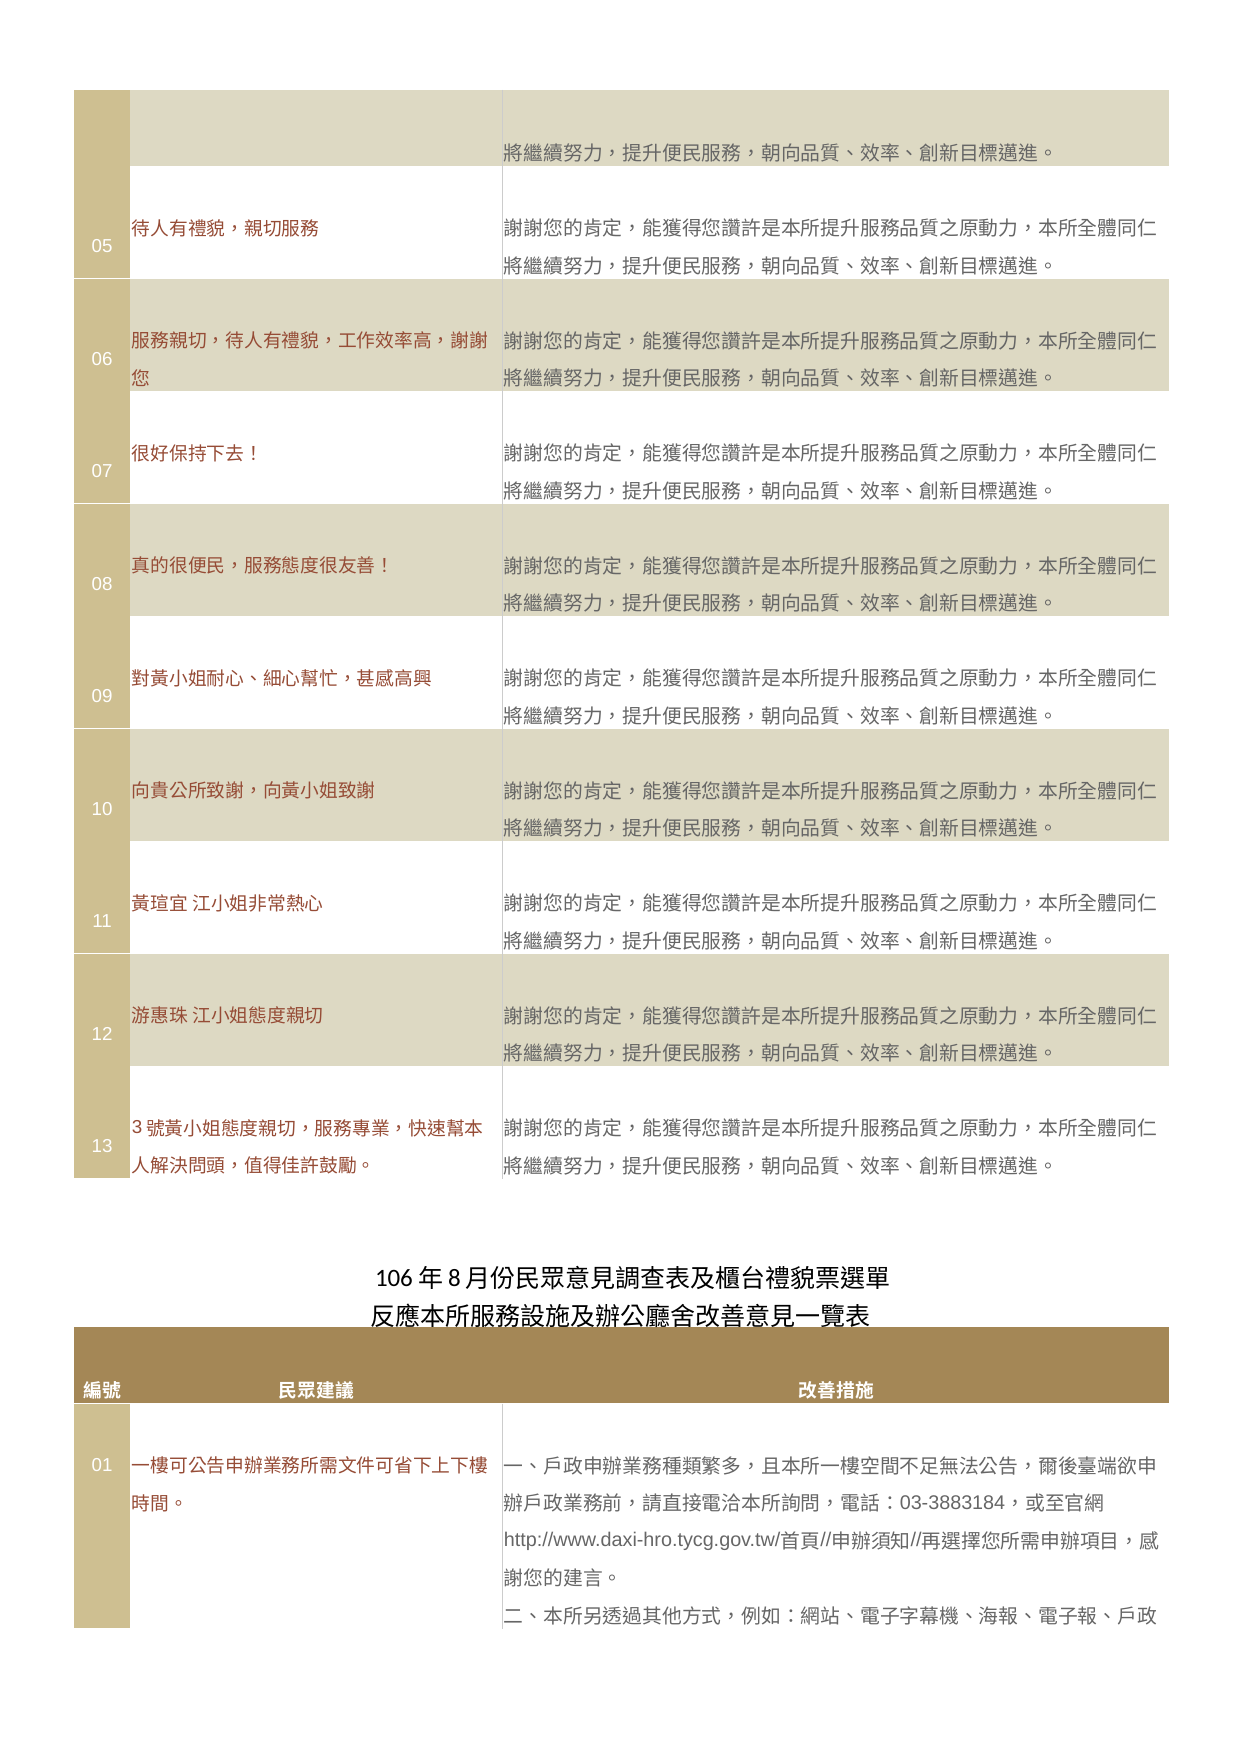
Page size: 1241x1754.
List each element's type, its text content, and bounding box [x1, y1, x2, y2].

table_cell 游惠珠 江小姐態度親切 [130, 954, 502, 1066]
table_cell 13 [74, 1066, 130, 1178]
table_cell 謝謝您的肯定，能獲得您讚許是本所提升服務品質之原動力，本所全體同仁將繼續努力，提升便民服務，朝向品質、效率、創新目標邁進。 [503, 504, 1169, 616]
table_cell 謝謝您的肯定，能獲得您讚許是本所提升服務品質之原動力，本所全體同仁將繼續努力，提升便民服務，朝向品質、效率、創新目標邁進。 [503, 279, 1169, 391]
table_cell 謝謝您的肯定，能獲得您讚許是本所提升服務品質之原動力，本所全體同仁將繼續努力，提升便民服務，朝向品質、效率、創新目標邁進。 [503, 166, 1169, 278]
table_cell 09 [74, 616, 130, 728]
table_cell 01 [74, 1404, 130, 1628]
table_cell 05 [74, 166, 130, 278]
table_cell 謝謝您的肯定，能獲得您讚許是本所提升服務品質之原動力，本所全體同仁將繼續努力，提升便民服務，朝向品質、效率、創新目標邁進。 [503, 616, 1169, 728]
table_cell 對黃小姐耐心、細心幫忙，甚感高興 [130, 616, 502, 728]
table_cell [130, 90, 502, 166]
table_cell 向貴公所致謝，向黃小姐致謝 [130, 729, 502, 841]
table_cell 一、戶政申辦業務種類繁多，且本所一樓空間不足無法公告，爾後臺端欲申辦戶政業務前，請直接電洽本所詢問，電話：03-3883184，或至官網http://www.daxi-hro.tycg.gov.tw/首頁//申辦須知//再選擇您所需申辦項目，感謝您的建言。 二、本所另透過其他方式，例如：網站、電子字幕機、海報、電子報、戶政 [503, 1404, 1169, 1628]
table_cell [74, 90, 130, 166]
table_cell 12 [74, 954, 130, 1066]
table_cell 謝謝您的肯定，能獲得您讚許是本所提升服務品質之原動力，本所全體同仁將繼續努力，提升便民服務，朝向品質、效率、創新目標邁進。 [503, 1066, 1169, 1178]
table_cell 一樓可公告申辦業務所需文件可省下上下樓時間。 [130, 1404, 502, 1628]
table_cell 將繼續努力，提升便民服務，朝向品質、效率、創新目標邁進。 [503, 90, 1169, 166]
table_cell 08 [74, 504, 130, 616]
table_cell 06 [74, 279, 130, 391]
text 反應本所服務設施及辦公廳舍改善意見一覽表 [75, 1289, 1165, 1327]
table_cell 謝謝您的肯定，能獲得您讚許是本所提升服務品質之原動力，本所全體同仁將繼續努力，提升便民服務，朝向品質、效率、創新目標邁進。 [503, 729, 1169, 841]
table_cell 很好保持下去！ [130, 391, 502, 503]
table_cell 謝謝您的肯定，能獲得您讚許是本所提升服務品質之原動力，本所全體同仁將繼續努力，提升便民服務，朝向品質、效率、創新目標邁進。 [503, 954, 1169, 1066]
table_cell 07 [74, 391, 130, 503]
table_cell 真的很便民，服務態度很友善！ [130, 504, 502, 616]
table_cell 黃瑄宜 江小姐非常熱心 [130, 841, 502, 953]
table_header 編號 [74, 1327, 130, 1403]
table_cell 待人有禮貌，親切服務 [130, 166, 502, 278]
text 106年8月份民眾意見調查表及櫃台禮貌票選單 [100, 1252, 1165, 1289]
table_cell 11 [74, 841, 130, 953]
table_header 民眾建議 [130, 1327, 502, 1403]
table_header 改善措施 [502, 1327, 1169, 1403]
table_cell 謝謝您的肯定，能獲得您讚許是本所提升服務品質之原動力，本所全體同仁將繼續努力，提升便民服務，朝向品質、效率、創新目標邁進。 [503, 391, 1169, 503]
table_cell 3號黃小姐態度親切，服務專業，快速幫本人解決問頭，值得佳許鼓勵。 [130, 1066, 502, 1178]
table_cell 服務親切，待人有禮貌，工作效率高，謝謝您 [130, 279, 502, 391]
table_cell 10 [74, 729, 130, 841]
table_cell 謝謝您的肯定，能獲得您讚許是本所提升服務品質之原動力，本所全體同仁將繼續努力，提升便民服務，朝向品質、效率、創新目標邁進。 [503, 841, 1169, 953]
